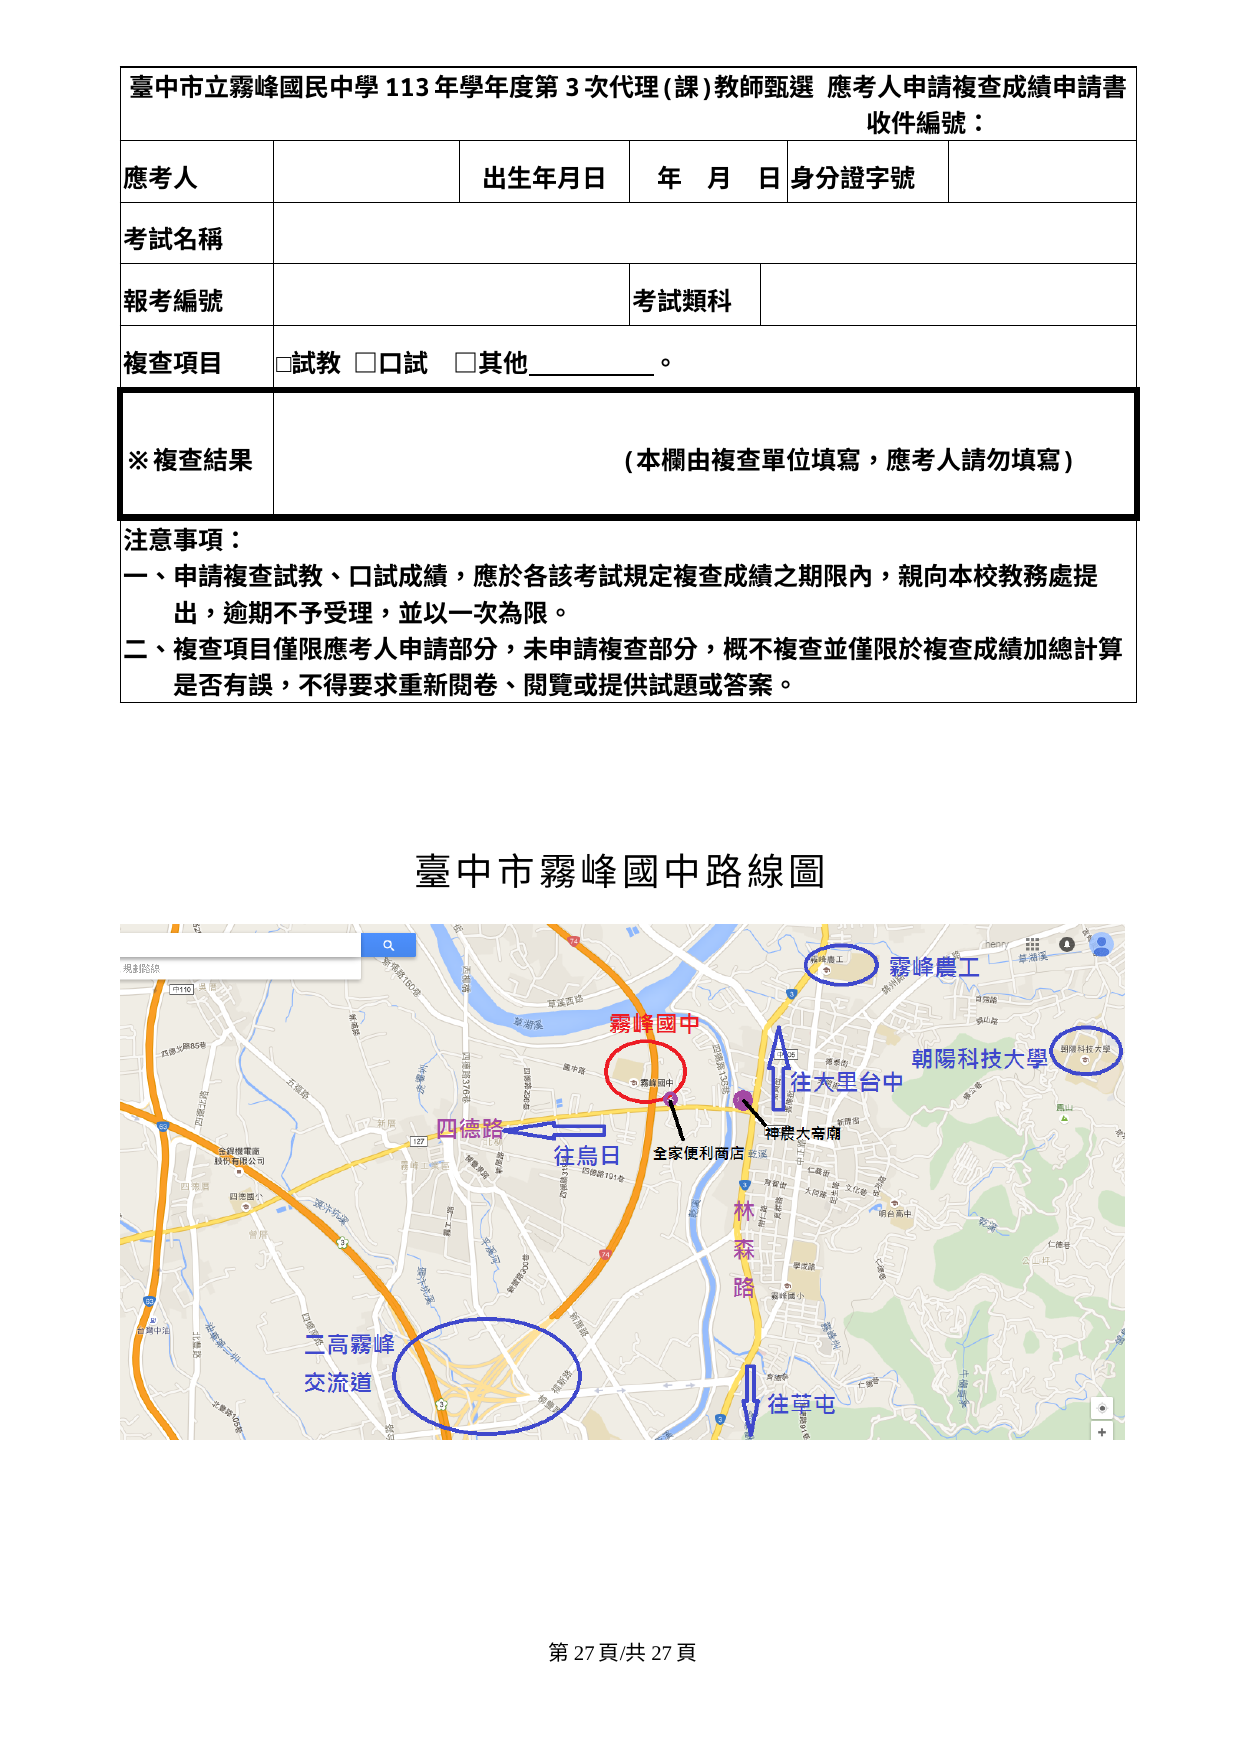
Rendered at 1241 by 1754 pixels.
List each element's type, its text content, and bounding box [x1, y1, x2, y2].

table_cell 注意事項： 一、申請複查試教、口試成績，應於各該考試規定複查成績之期限內，親向本校教務處提出，逾期不予受理，並以一次為限。 二、複查項目僅限應考人申請部分，未申請複查部分，概不複查並僅限於複查成績加總計算是否有誤，不得要求重新閱卷、閱覽或提供試題或答案。 [121, 521, 1136, 702]
table_cell 考試類科 [630, 264, 760, 325]
table_cell (本欄由複查單位填寫，應考人請勿填寫) [274, 393, 1134, 514]
table_cell 身分證字號 [788, 141, 948, 202]
table_cell 考試名稱 [121, 203, 273, 263]
table_cell [949, 141, 1136, 202]
table_header 臺中市立霧峰國民中學113年學年度第3次代理(課)教師甄選 應考人申請複查成績申請書 收件編號： [121, 68, 1136, 140]
table_cell □試教 □口試 □其他 。 [274, 326, 1136, 387]
table_cell [274, 264, 629, 325]
text 臺中市霧峰國中路線圖 [120, 828, 1120, 890]
table_cell [761, 264, 1136, 325]
table_cell 應考人 [121, 141, 273, 202]
table_cell 年 月 日 [630, 141, 787, 202]
table_cell [274, 141, 459, 202]
table_cell 報考編號 [121, 264, 273, 325]
table_cell 複查項目 [121, 326, 273, 387]
table_cell [274, 203, 1136, 263]
table_cell 出生年月日 [460, 141, 629, 202]
table_cell ※複查結果 [123, 393, 273, 514]
